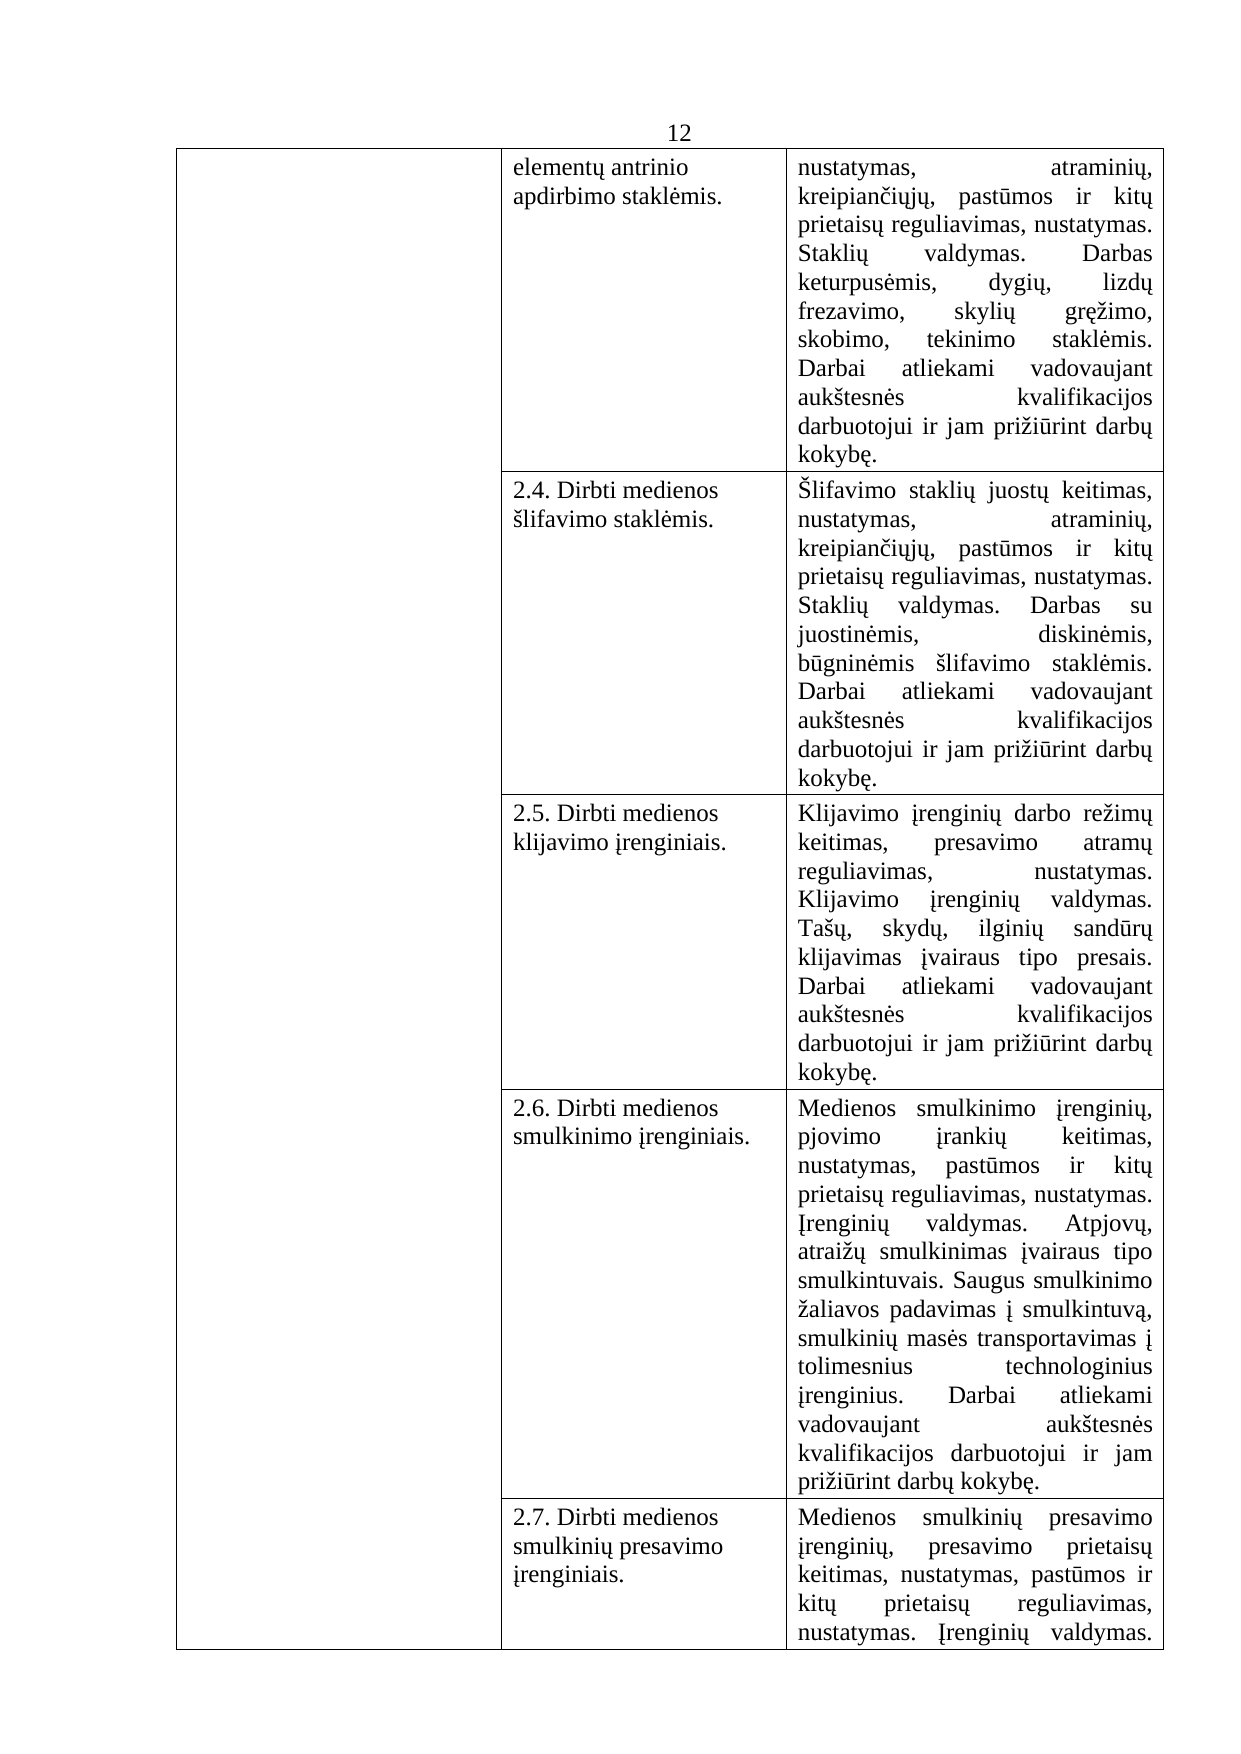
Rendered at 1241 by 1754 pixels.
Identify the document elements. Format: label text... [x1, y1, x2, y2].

table_cell Medienos smulkinimo įrenginių, pjovimo įrankių keitimas, nustatymas, pastūmos ir kitų prietaisų reguliavimas, nustatymas. Įrenginių valdymas. Atpjovų, atraižų smulkinimas įvairaus tipo smulkintuvais. Saugus smulkinimo žaliavos padavimas į smulkintuvą, smulkinių masės transportavimas į tolimesnius technologinius įrenginius. Darbai atliekami vadovaujant aukštesnės kvalifikacijos darbuotojui ir jam prižiūrint darbų kokybę. [787, 1090, 1163, 1498]
table_cell Šlifavimo staklių juostų keitimas, nustatymas, atraminių, kreipiančiųjų, pastūmos ir kitų prietaisų reguliavimas, nustatymas. Staklių valdymas. Darbas su juostinėmis, diskinėmis, būgninėmis šlifavimo staklėmis. Darbai atliekami vadovaujant aukštesnės kvalifikacijos darbuotojui ir jam prižiūrint darbų kokybę. [787, 472, 1163, 794]
table_cell 2.5. Dirbti medienos klijavimo įrenginiais. [502, 795, 786, 1089]
table_cell 2.7. Dirbti medienos smulkinių presavimo įrenginiais. [502, 1499, 786, 1649]
table_cell Medienos smulkinių presavimo įrenginių, presavimo prietaisų keitimas, nustatymas, pastūmos ir kitų prietaisų reguliavimas, nustatymas. Įrenginių valdymas. [787, 1499, 1163, 1649]
table_cell nustatymas, atraminių, kreipiančiųjų, pastūmos ir kitų prietaisų reguliavimas, nustatymas. Staklių valdymas. Darbas keturpusėmis, dygių, lizdų frezavimo, skylių gręžimo, skobimo, tekinimo staklėmis. Darbai atliekami vadovaujant aukštesnės kvalifikacijos darbuotojui ir jam prižiūrint darbų kokybę. [787, 149, 1163, 471]
table_cell [177, 149, 501, 1649]
table_cell Klijavimo įrenginių darbo režimų keitimas, presavimo atramų reguliavimas, nustatymas. Klijavimo įrenginių valdymas. Tašų, skydų, ilginių sandūrų klijavimas įvairaus tipo presais. Darbai atliekami vadovaujant aukštesnės kvalifikacijos darbuotojui ir jam prižiūrint darbų kokybę. [787, 795, 1163, 1089]
table_cell 2.6. Dirbti medienos smulkinimo įrenginiais. [502, 1090, 786, 1498]
table_cell 2.4. Dirbti medienos šlifavimo staklėmis. [502, 472, 786, 794]
table_cell elementų antrinio apdirbimo staklėmis. [502, 149, 786, 471]
